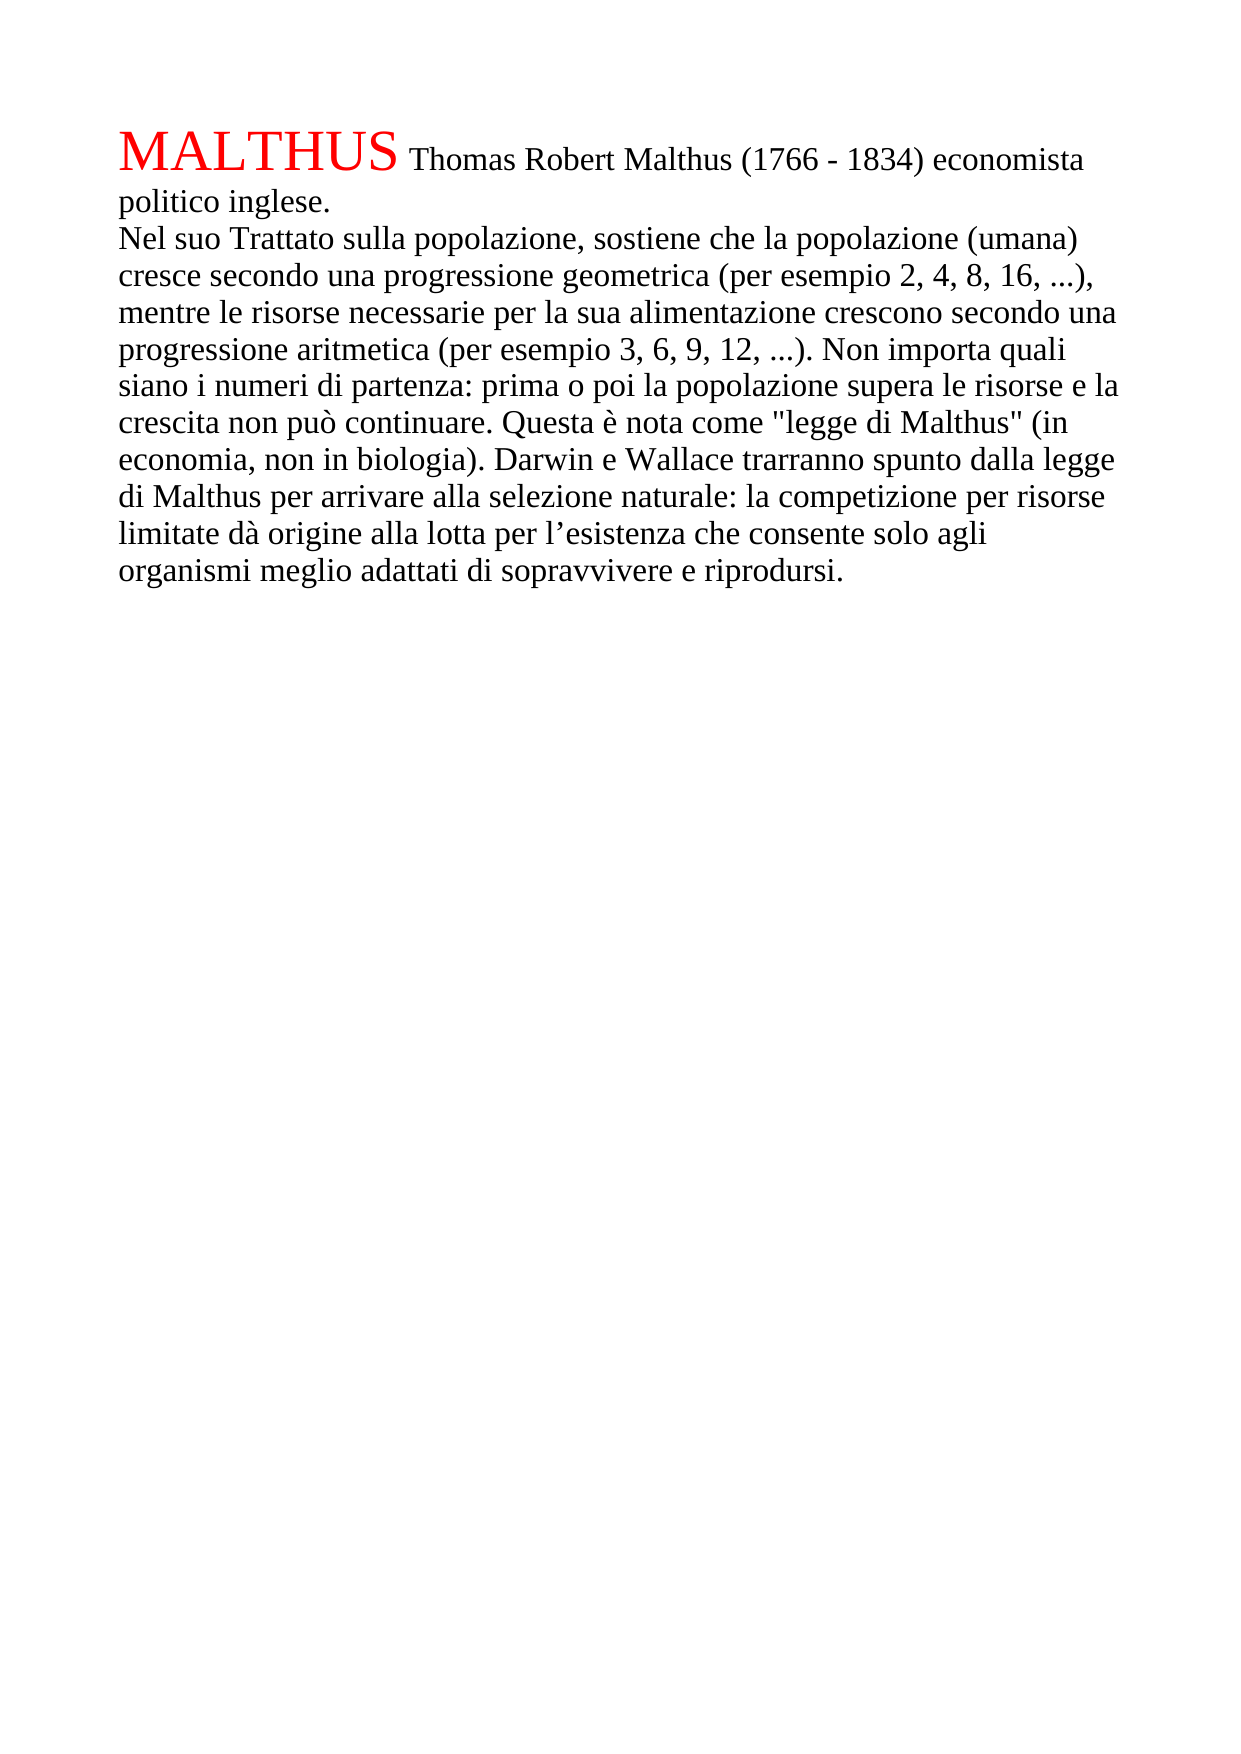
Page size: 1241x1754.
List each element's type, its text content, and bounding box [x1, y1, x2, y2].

text MALTHUS Thomas Robert Malthus (1766 - 1834) economista politico inglese. Nel suo Trattato sulla popolazione, sostiene che la popolazione (umana) cresce secondo una progressione geometrica (per esempio 2, 4, 8, 16, ...), mentre le risorse necessarie per la sua alimentazione crescono secondo una progressione aritmetica (per esempio 3, 6, 9, 12, ...). Non importa quali siano i numeri di partenza: prima o poi la popolazione supera le risorse e la crescita non può continuare. Questa è nota come "legge di Malthus" (in economia, non in biologia). Darwin e Wallace trarranno spunto dalla legge di Malthus per arrivare alla selezione naturale: la competizione per risorse limitate dà origine alla lotta per l’esistenza che consente solo agli organismi meglio adattati di sopravvivere e riprodursi. [118, 118, 1122, 588]
